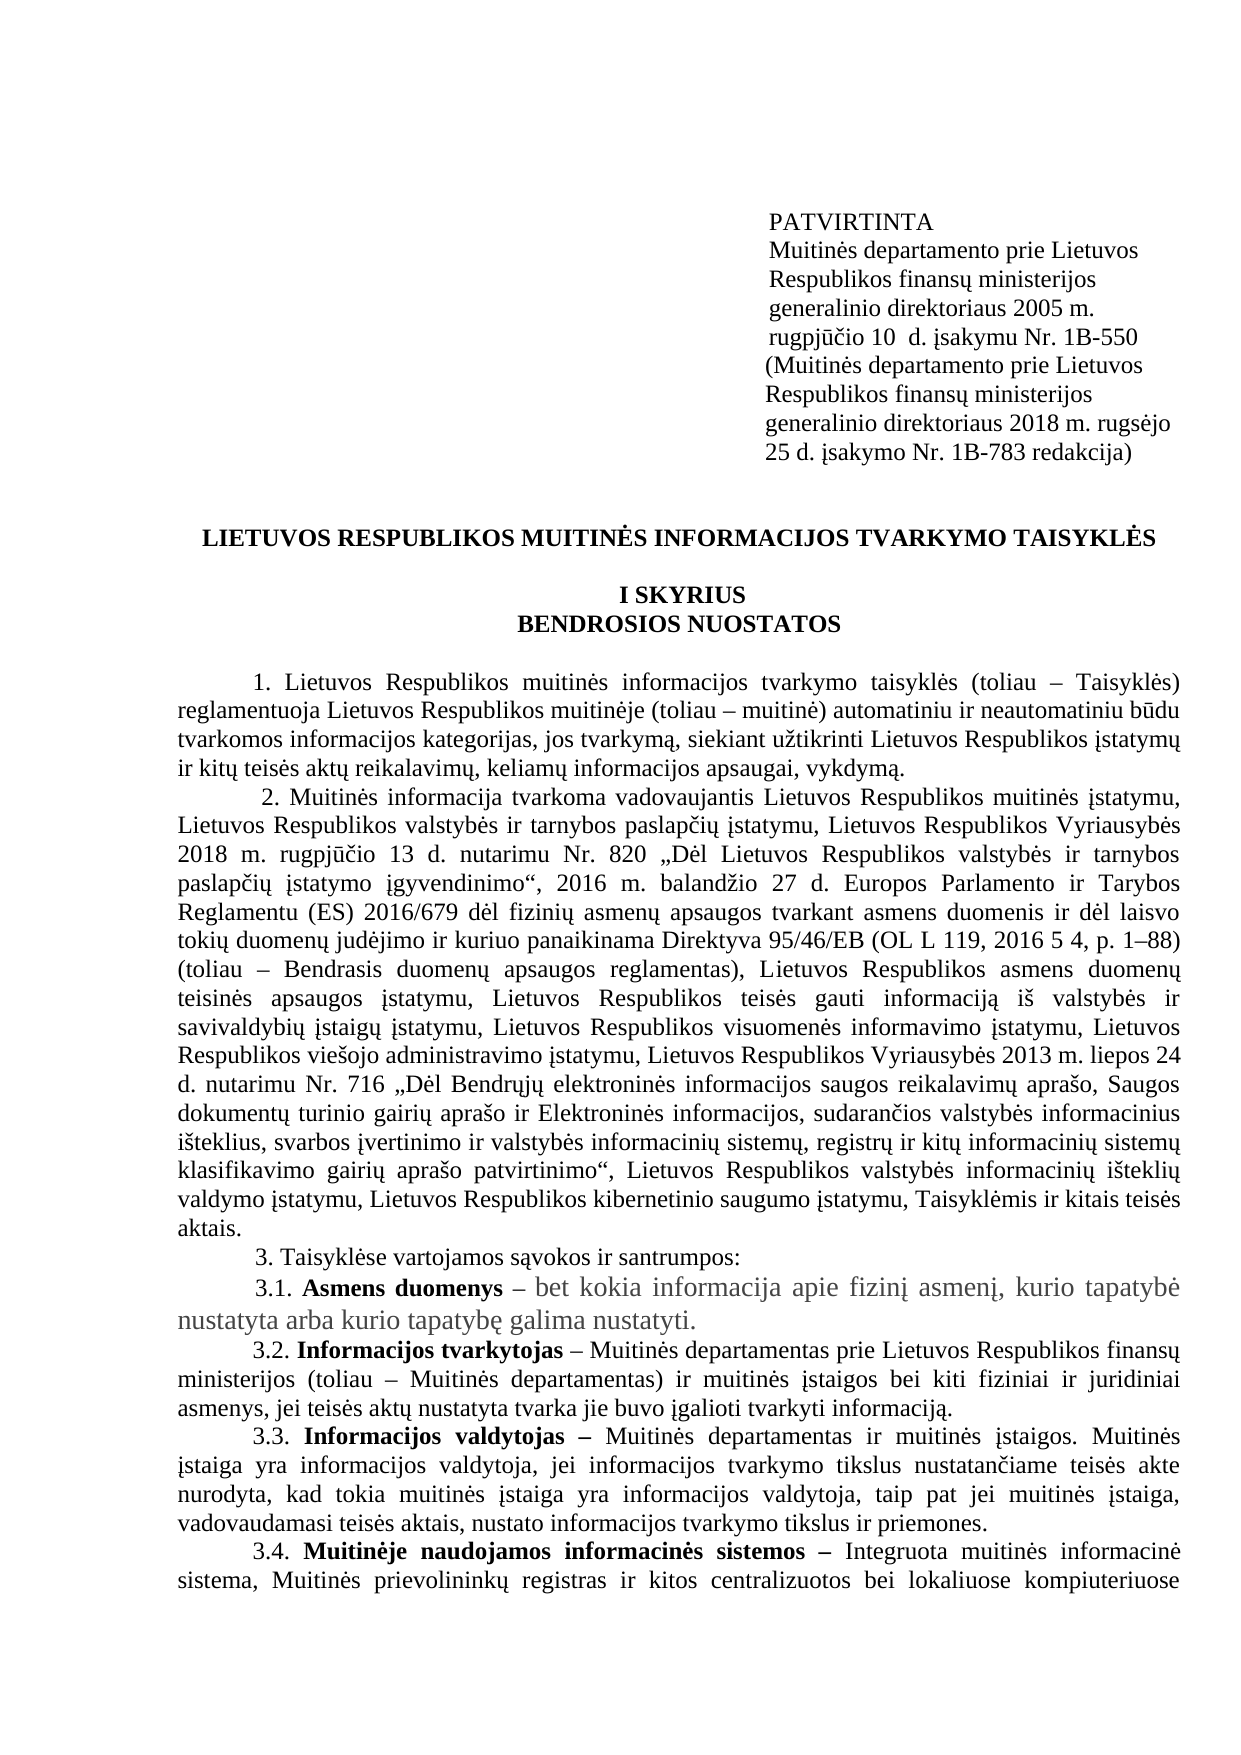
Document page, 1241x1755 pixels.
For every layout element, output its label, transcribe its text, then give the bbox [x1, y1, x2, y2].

text I SKYRIUS [177, 580, 1181, 609]
text 1. Lietuvos Respublikos muitinės informacijos tvarkymo taisyklės (toliau – Taisyklės) reglamentuoja Lietuvos Respublikos muitinėje (toliau – muitinė) automatiniu ir neautomatiniu būdu tvarkomos informacijos kategorijas, jos tvarkymą, siekiant užtikrinti Lietuvos Respublikos įstatymų ir kitų teisės aktų reikalavimų, keliamų informacijos apsaugai, vykdymą. [177, 667, 1181, 782]
text (Muitinės departamento prie Lietuvos Respublikos finansų ministerijos generalinio direktoriaus 2018 m. rugsėjo 25 d. įsakymo Nr. 1B-783 redakcija) [765, 350, 1181, 465]
text 3. Taisyklėse vartojamos sąvokos ir santrumpos: [177, 1242, 1181, 1270]
text PATVIRTINTA [177, 207, 1181, 235]
text Muitinės departamento prie Lietuvos [177, 235, 1181, 264]
text generalinio direktoriaus 2005 m. [177, 293, 1181, 322]
text 3.2. Informacijos tvarkytojas – Muitinės departamentas prie Lietuvos Respublikos finansų ministerijos (toliau – Muitinės departamentas) ir muitinės įstaigos bei kiti fiziniai ir juridiniai asmenys, jei teisės aktų nustatyta tvarka jie buvo įgalioti tvarkyti informaciją. [177, 1335, 1181, 1421]
text 3.4. Muitinėje naudojamos informacinės sistemos – Integruota muitinės informacinė sistema, Muitinės prievolininkų registras ir kitos centralizuotos bei lokaliuose kompiuteriuose [177, 1536, 1181, 1594]
text rugpjūčio 10 d. įsakymu Nr. 1B-550 [177, 322, 1181, 350]
text Respublikos finansų ministerijos [177, 264, 1181, 293]
text LIETUVOS RESPUBLIKOS MUITINĖS INFORMACIJOS TVARKYMO TAISYKLĖS [177, 523, 1181, 552]
text 3.1. Asmens duomenys – bet kokia informacija apie fizinį asmenį, kurio tapatybė nustatyta arba kurio tapatybę galima nustatyti. [177, 1270, 1181, 1335]
text BENDROSIOS NUOSTATOS [177, 609, 1181, 638]
text 3.3. Informacijos valdytojas – Muitinės departamentas ir muitinės įstaigos. Muitinės įstaiga yra informacijos valdytoja, jei informacijos tvarkymo tikslus nustatančiame teisės akte nurodyta, kad tokia muitinės įstaiga yra informacijos valdytoja, taip pat jei muitinės įstaiga, vadovaudamasi teisės aktais, nustato informacijos tvarkymo tikslus ir priemones. [177, 1421, 1181, 1536]
text 2. Muitinės informacija tvarkoma vadovaujantis Lietuvos Respublikos muitinės įstatymu, Lietuvos Respublikos valstybės ir tarnybos paslapčių įstatymu, Lietuvos Respublikos Vyriausybės 2018 m. rugpjūčio 13 d. nutarimu Nr. 820 „Dėl Lietuvos Respublikos valstybės ir tarnybos paslapčių įstatymo įgyvendinimo“, 2016 m. balandžio 27 d. Europos Parlamento ir Tarybos Reglamentu (ES) 2016/679 dėl fizinių asmenų apsaugos tvarkant asmens duomenis ir dėl laisvo tokių duomenų judėjimo ir kuriuo panaikinama Direktyva 95/46/EB (OL L 119, 2016 5 4, p. 1–88) (toliau – Bendrasis duomenų apsaugos reglamentas), Lietuvos Respublikos asmens duomenų teisinės apsaugos įstatymu, Lietuvos Respublikos teisės gauti informaciją iš valstybės ir savivaldybių įstaigų įstatymu, Lietuvos Respublikos visuomenės informavimo įstatymu, Lietuvos Respublikos viešojo administravimo įstatymu, Lietuvos Respublikos Vyriausybės 2013 m. liepos 24 d. nutarimu Nr. 716 „Dėl Bendrųjų elektroninės informacijos saugos reikalavimų aprašo, Saugos dokumentų turinio gairių aprašo ir Elektroninės informacijos, sudarančios valstybės informacinius išteklius, svarbos įvertinimo ir valstybės informacinių sistemų, registrų ir kitų informacinių sistemų klasifikavimo gairių aprašo patvirtinimo“, Lietuvos Respublikos valstybės informacinių išteklių valdymo įstatymu, Lietuvos Respublikos kibernetinio saugumo įstatymu, Taisyklėmis ir kitais teisės aktais. [177, 782, 1181, 1242]
